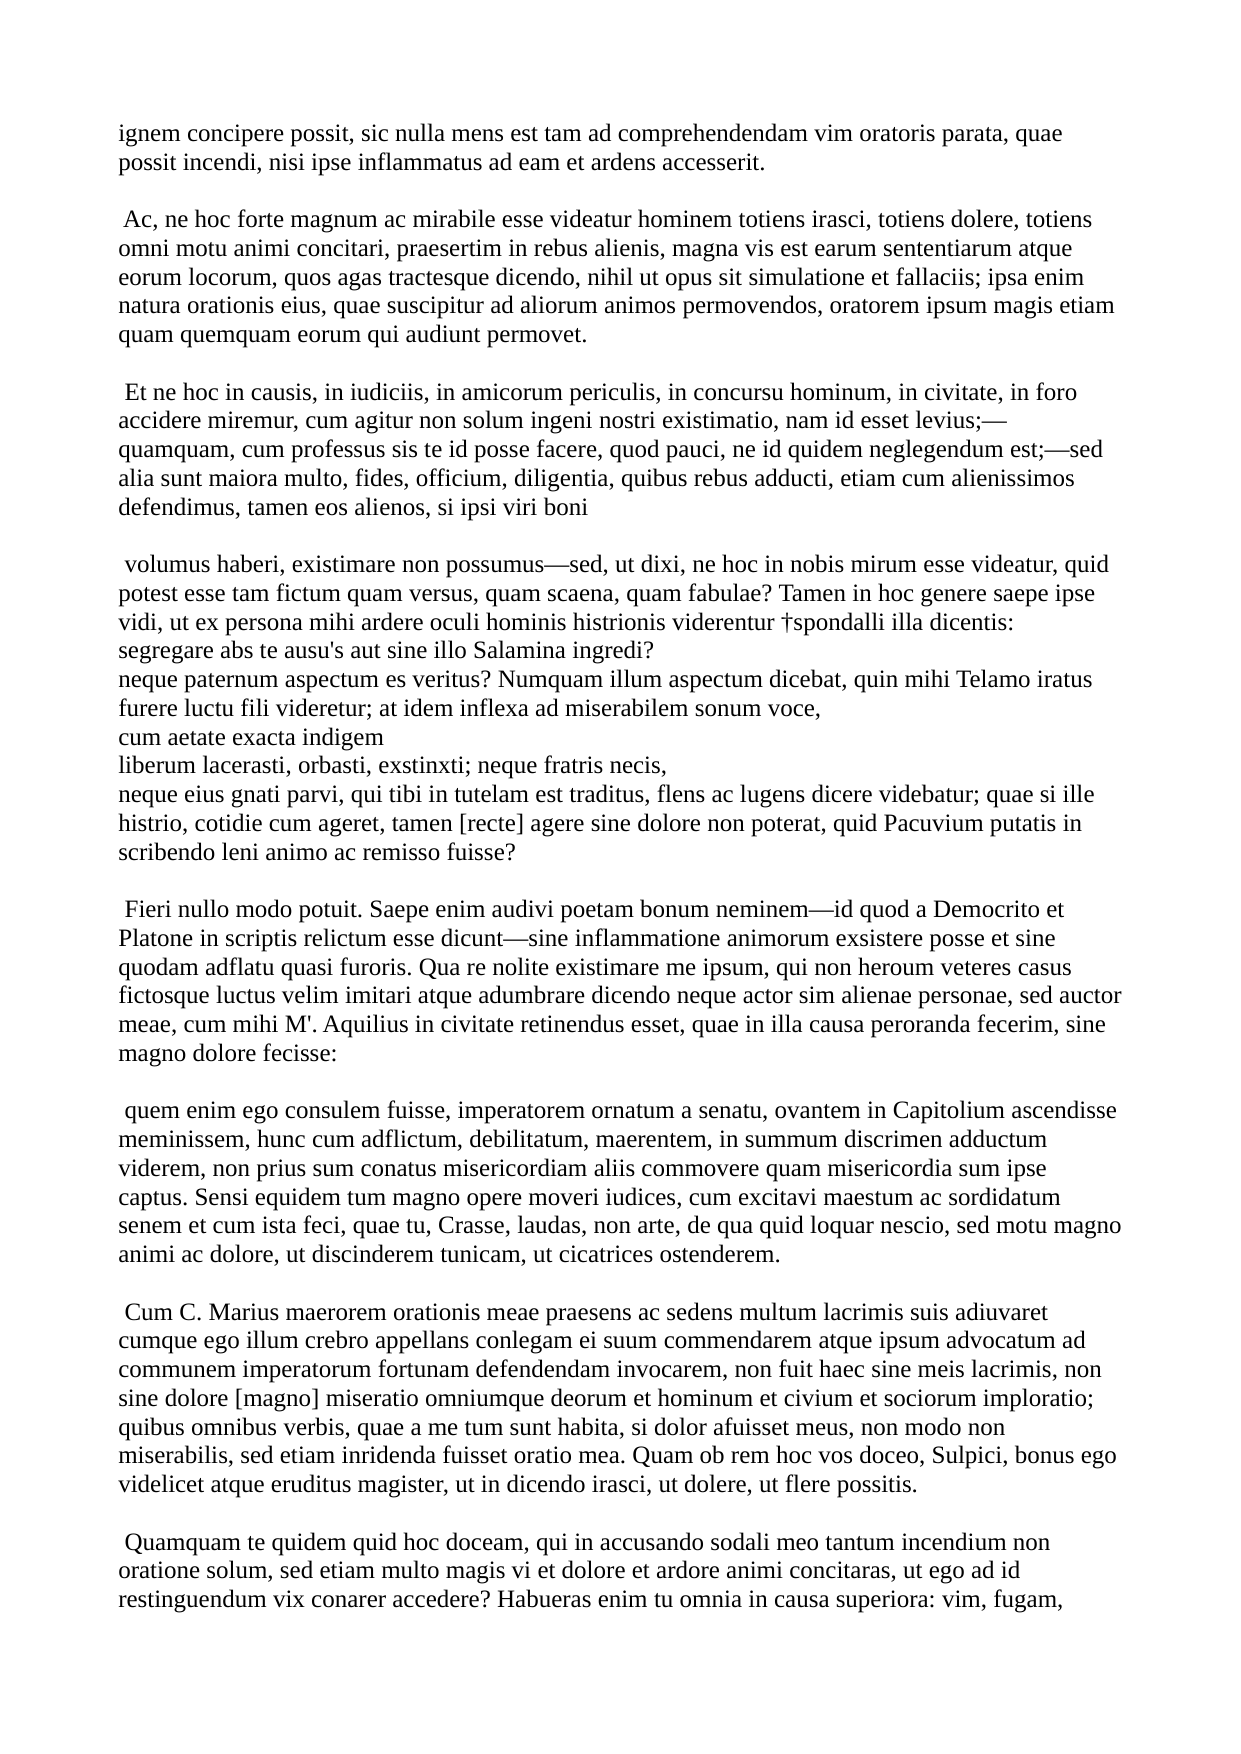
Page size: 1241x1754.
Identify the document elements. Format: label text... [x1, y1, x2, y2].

text cum aetate exacta indigem [118, 722, 1122, 751]
text Et ne hoc in causis, in iudiciis, in amicorum periculis, in concursu hominum, in civitate, in foro accidere miremur, cum agitur non solum ingeni nostri existimatio, nam id esset levius;—quamquam, cum professus sis te id posse facere, quod pauci, ne id quidem neglegendum est;—sed alia sunt maiora multo, fides, officium, diligentia, quibus rebus adducti, etiam cum alienissimos defendimus, tamen eos alienos, si ipsi viri boni [118, 377, 1122, 521]
text segregare abs te ausu's aut sine illo Salamina ingredi? [118, 636, 1122, 664]
text liberum lacerasti, orbasti, exstinxti; neque fratris necis, [118, 751, 1122, 779]
text ignem concipere possit, sic nulla mens est tam ad comprehendendam vim oratoris parata, quae possit incendi, nisi ipse inflammatus ad eam et ardens accesserit. [118, 118, 1122, 176]
text neque paternum aspectum es veritus? Numquam illum aspectum dicebat, quin mihi Telamo iratus furere luctu fili videretur; at idem inflexa ad miserabilem sonum voce, [118, 664, 1122, 722]
text Fieri nullo modo potuit. Saepe enim audivi poetam bonum neminem—id quod a Democrito et Platone in scriptis relictum esse dicunt—sine inflammatione animorum exsistere posse et sine quodam adflatu quasi furoris. Qua re nolite existimare me ipsum, qui non heroum veteres casus fictosque luctus velim imitari atque adumbrare dicendo neque actor sim alienae personae, sed auctor meae, cum mihi M'. Aquilius in civitate retinendus esset, quae in illa causa peroranda fecerim, sine magno dolore fecisse: [118, 894, 1122, 1067]
text Cum C. Marius maerorem orationis meae praesens ac sedens multum lacrimis suis adiuvaret cumque ego illum crebro appellans conlegam ei suum commendarem atque ipsum advocatum ad communem imperatorum fortunam defendendam invocarem, non fuit haec sine meis lacrimis, non sine dolore [magno] miseratio omniumque deorum et hominum et civium et sociorum imploratio; quibus omnibus verbis, quae a me tum sunt habita, si dolor afuisset meus, non modo non miserabilis, sed etiam inridenda fuisset oratio mea. Quam ob rem hoc vos doceo, Sulpici, bonus ego videlicet atque eruditus magister, ut in dicendo irasci, ut dolere, ut flere possitis. [118, 1297, 1122, 1498]
text Quamquam te quidem quid hoc doceam, qui in accusando sodali meo tantum incendium non oratione solum, sed etiam multo magis vi et dolore et ardore animi concitaras, ut ego ad id restinguendum vix conarer accedere? Habueras enim tu omnia in causa superiora: vim, fugam, [118, 1527, 1122, 1613]
text Ac, ne hoc forte magnum ac mirabile esse videatur hominem totiens irasci, totiens dolere, totiens omni motu animi concitari, praesertim in rebus alienis, magna vis est earum sententiarum atque eorum locorum, quos agas tractesque dicendo, nihil ut opus sit simulatione et fallaciis; ipsa enim natura orationis eius, quae suscipitur ad aliorum animos permovendos, oratorem ipsum magis etiam quam quemquam eorum qui audiunt permovet. [118, 204, 1122, 348]
text neque eius gnati parvi, qui tibi in tutelam est traditus, flens ac lugens dicere videbatur; quae si ille histrio, cotidie cum ageret, tamen [recte] agere sine dolore non poterat, quid Pacuvium putatis in scribendo leni animo ac remisso fuisse? [118, 779, 1122, 866]
text quem enim ego consulem fuisse, imperatorem ornatum a senatu, ovantem in Capitolium ascendisse meminissem, hunc cum adflictum, debilitatum, maerentem, in summum discrimen adductum viderem, non prius sum conatus misericordiam aliis commovere quam misericordia sum ipse captus. Sensi equidem tum magno opere moveri iudices, cum excitavi maestum ac sordidatum senem et cum ista feci, quae tu, Crasse, laudas, non arte, de qua quid loquar nescio, sed motu magno animi ac dolore, ut discinderem tunicam, ut cicatrices ostenderem. [118, 1096, 1122, 1268]
text volumus haberi, existimare non possumus—sed, ut dixi, ne hoc in nobis mirum esse videatur, quid potest esse tam fictum quam versus, quam scaena, quam fabulae? Tamen in hoc genere saepe ipse vidi, ut ex persona mihi ardere oculi hominis histrionis viderentur †spondalli illa dicentis: [118, 549, 1122, 636]
